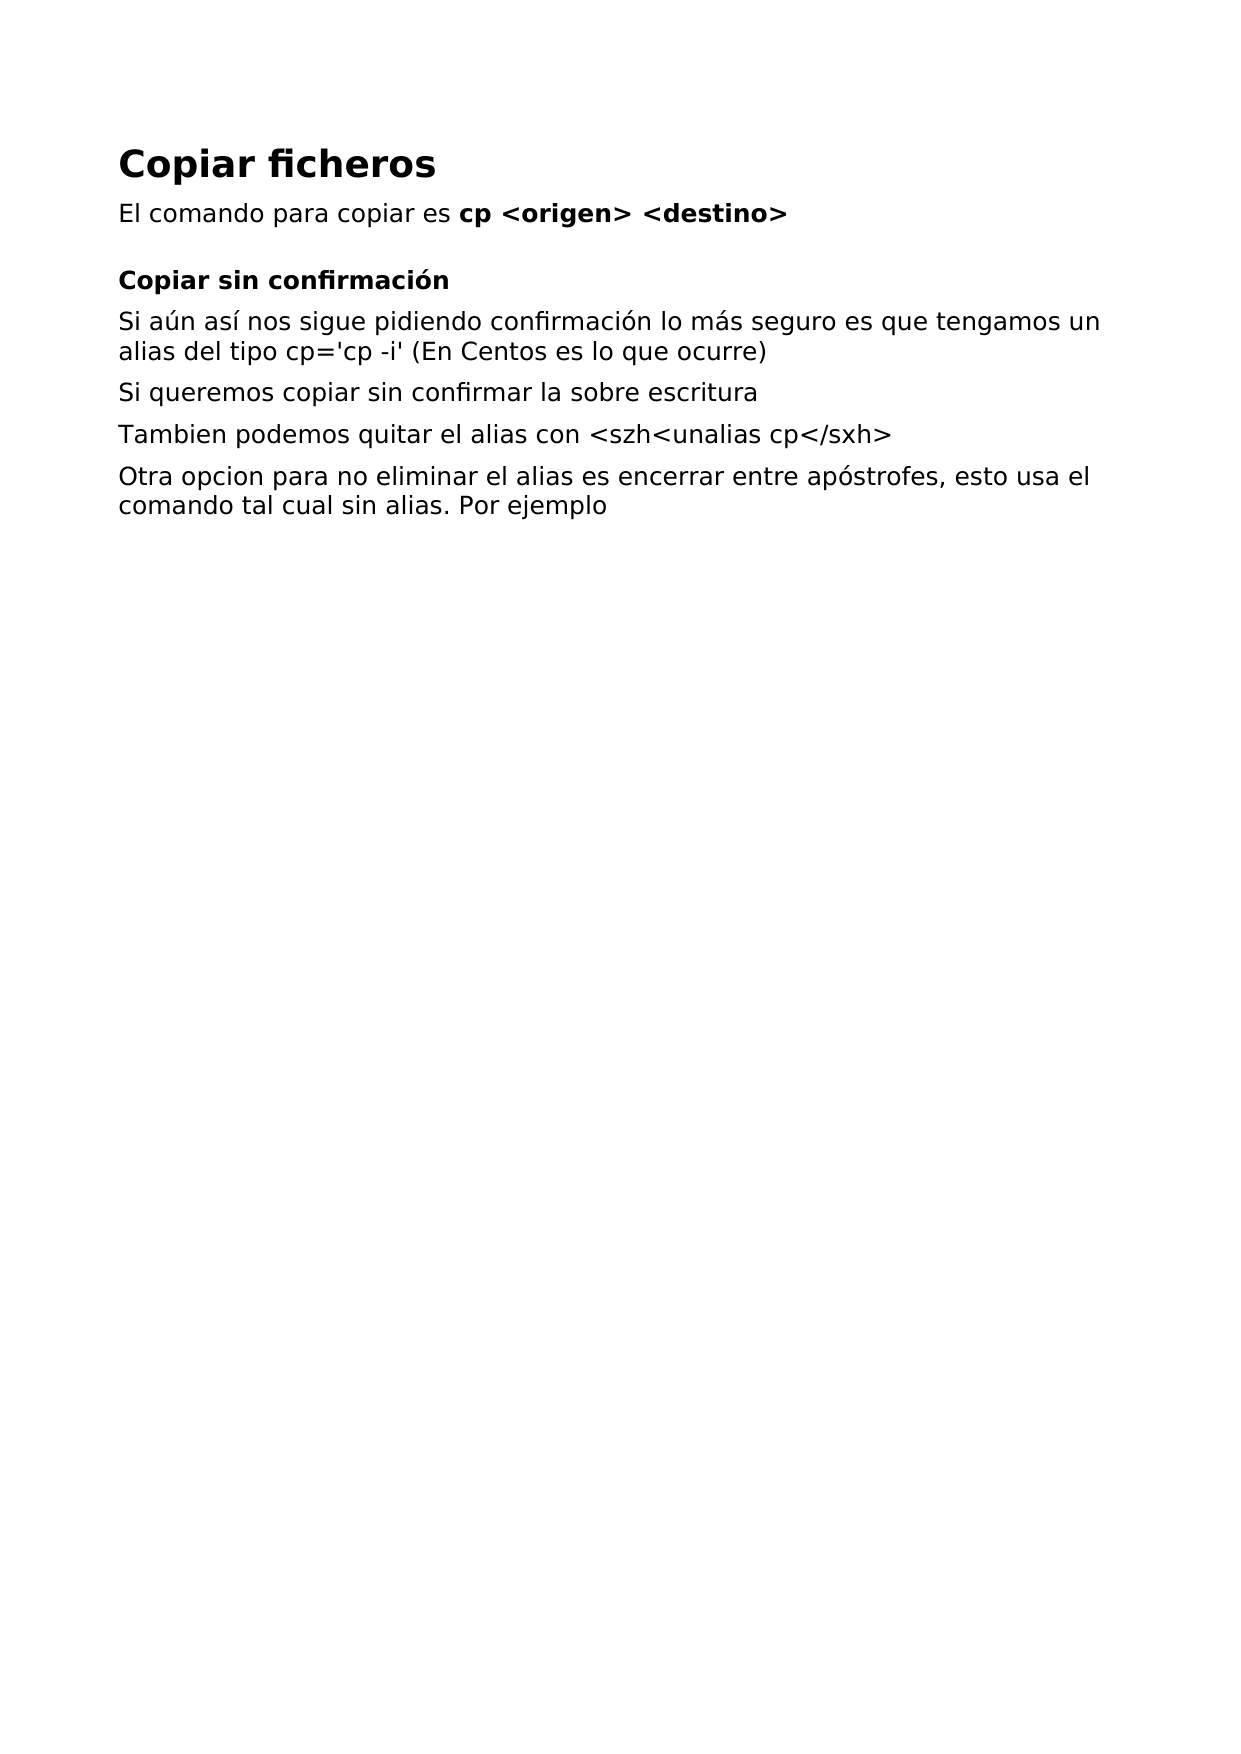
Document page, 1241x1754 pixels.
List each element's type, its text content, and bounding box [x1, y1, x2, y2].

text Tambien podemos quitar el alias con <szh<unalias cp</sxh> [118, 420, 1122, 449]
text Si aún así nos sigue pidiendo confirmación lo más seguro es que tengamos un alias del tipo cp='cp -i' (En Centos es lo que ocurre) [118, 308, 1122, 366]
text Otra opcion para no eliminar el alias es encerrar entre apóstrofes, esto usa el comando tal cual sin alias. Por ejemplo [118, 462, 1122, 520]
subtitle Copiar ficheros [118, 143, 1122, 187]
subtitle Copiar sin confirmación [118, 266, 1122, 295]
text El comando para copiar es cp <origen> <destino> [118, 199, 1122, 228]
text Si queremos copiar sin confirmar la sobre escritura [118, 378, 1122, 408]
